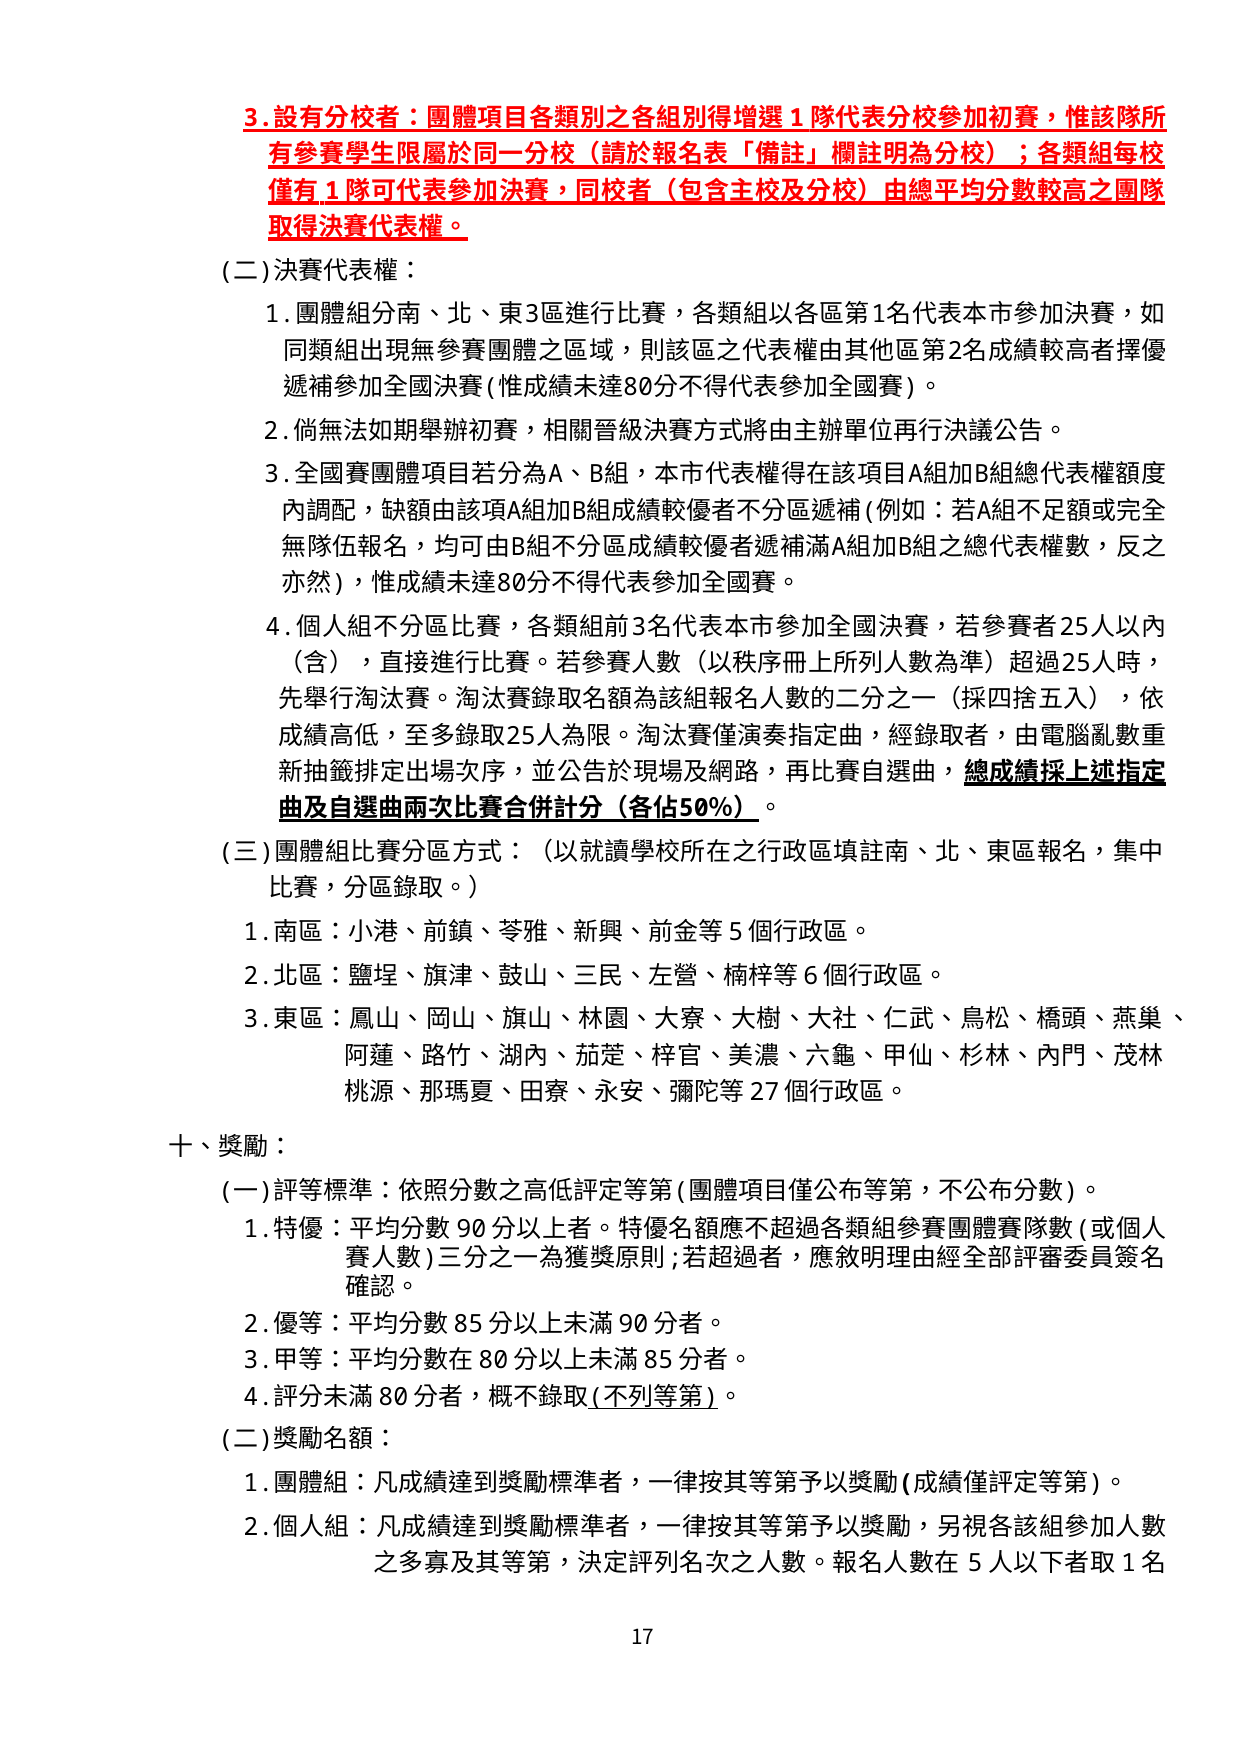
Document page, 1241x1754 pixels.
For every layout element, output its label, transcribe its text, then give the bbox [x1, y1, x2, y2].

text 4.個人組不分區比賽，各類組前3名代表本市參加全國決賽，若參賽者25人以內（含），直接進行比賽。若參賽人數（以秩序冊上所列人數為準）超過25人時，先舉行淘汰賽。淘汰賽錄取名額為該組報名人數的二分之一（採四捨五入），依成績高低，至多錄取25人為限。淘汰賽僅演奏指定曲，經錄取者，由電腦亂數重新抽籤排定出場次序，並公告於現場及網路，再比賽自選曲，總成績採上述指定曲及自選曲兩次比賽合併計分（各佔50％）。 [218, 606, 1167, 824]
text (二)決賽代表權： [218, 250, 1167, 286]
text 3.設有分校者：團體項目各類別之各組別得增選1隊代表分校參加初賽，惟該隊所 [243, 98, 1167, 129]
text (二)獎勵名額： [218, 1419, 1167, 1455]
text 1.特優：平均分數90分以上者。特優名額應不超過各類組參賽團體賽隊數(或個人賽人數)三分之一為獲獎原則;若超過者，應敘明理由經全部評審委員簽名確認。 [243, 1214, 1167, 1301]
text (三)團體組比賽分區方式：（以就讀學校所在之行政區填註南、北、東區報名，集中比賽，分區錄取。） [218, 831, 1167, 904]
text 1.團體組：凡成績達到獎勵標準者，一律按其等第予以獎勵(成績僅評定等第)。 [243, 1463, 1167, 1499]
text 十、獎勵： [168, 1126, 1167, 1163]
text 2.個人組：凡成績達到獎勵標準者，一律按其等第予以獎勵，另視各該組參加人數之多寡及其等第，決定評列名次之人數。報名人數在5人以下者取1名 [243, 1506, 1167, 1579]
text 有參賽學生限屬於同一分校（請於報名表「備註」欄註明為分校）；各類組每校僅有1隊可代表參加決賽，同校者（包含主校及分校）由總平均分數較高之團隊取得決賽代表權。 [243, 132, 1167, 243]
text 2.倘無法如期舉辦初賽，相關晉級決賽方式將由主辦單位再行決議公告。 [218, 410, 1167, 446]
text 4.評分未滿80分者，概不錄取(不列等第)。 [243, 1382, 1167, 1411]
text 1.南區：小港、前鎮、苓雅、新興、前金等5個行政區。 [243, 911, 1167, 948]
text (一)評等標準：依照分數之高低評定等第(團體項目僅公布等第，不公布分數)。 [218, 1170, 1167, 1206]
text 3.甲等：平均分數在80分以上未滿85分者。 [243, 1346, 1167, 1375]
text 1.團體組分南、北、東3區進行比賽，各類組以各區第1名代表本市參加決賽，如同類組出現無參賽團體之區域，則該區之代表權由其他區第2名成績較高者擇優遞補參加全國決賽(惟成績未達80分不得代表參加全國賽)。 [218, 294, 1167, 403]
text 2.優等：平均分數85分以上未滿90分者。 [243, 1309, 1167, 1338]
text 3.東區：鳳山、岡山、旗山、林園、大寮、大樹、大社、仁武、鳥松、橋頭、燕巢、阿蓮、路竹、湖內、茄萣、梓官、美濃、六龜、甲仙、杉林、內門、茂林、桃源、那瑪夏、田寮、永安、彌陀等27個行政區。 [243, 999, 1167, 1108]
text 2.北區：鹽埕、旗津、鼓山、三民、左營、楠梓等6個行政區。 [243, 955, 1167, 991]
text 3.全國賽團體項目若分為A、B組，本市代表權得在該項目A組加B組總代表權額度內調配，缺額由該項A組加B組成績較優者不分區遞補(例如：若A組不足額或完全無隊伍報名，均可由B組不分區成績較優者遞補滿A組加B組之總代表權數，反之亦然)，惟成績未達80分不得代表參加全國賽。 [218, 454, 1167, 599]
